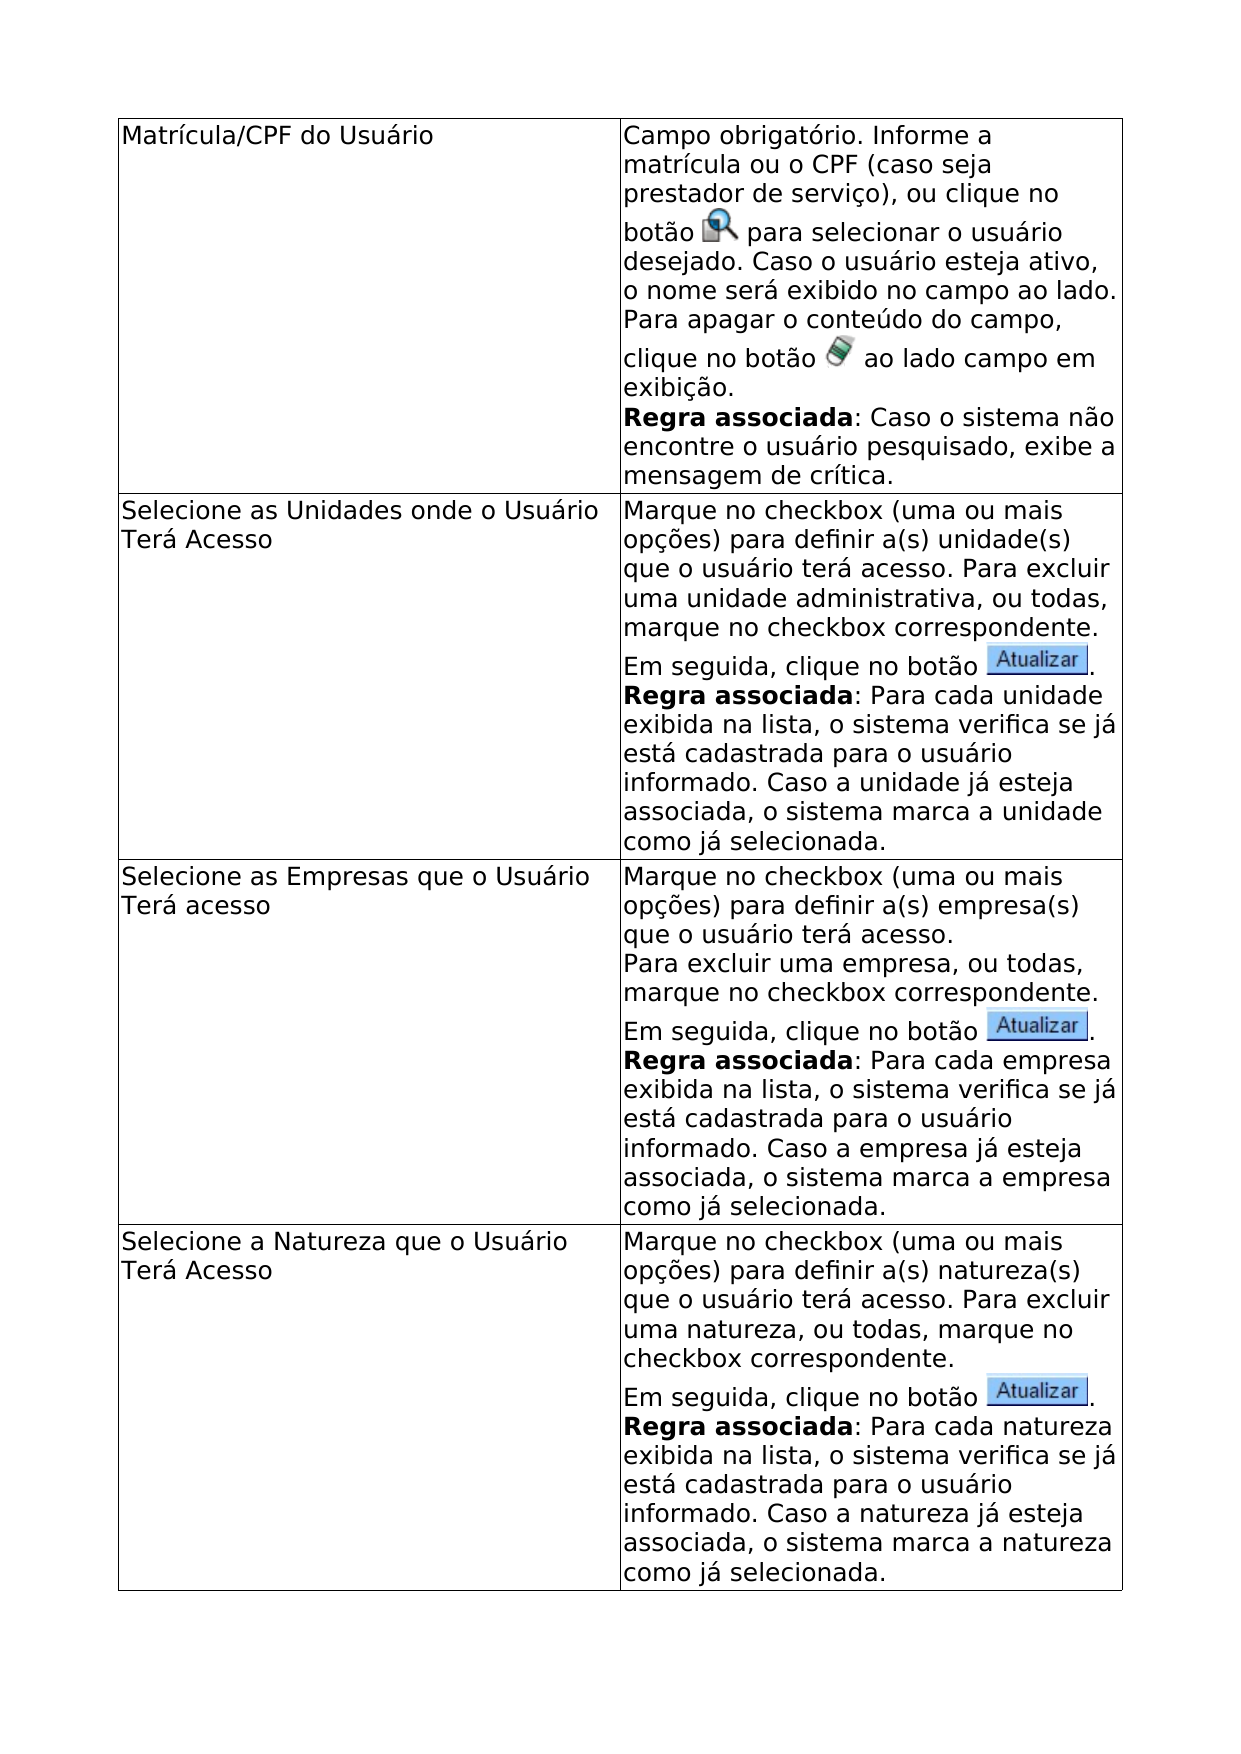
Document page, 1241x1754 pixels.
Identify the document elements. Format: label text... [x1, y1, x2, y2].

table_cell Marque no checkbox (uma ou mais opções) para definir a(s) empresa(s) que o usuário terá acesso. Para excluir uma empresa, ou todas, marque no checkbox correspondente. Em seguida, clique no botão . Regra associada: Para cada empresa exibida na lista, o sistema verifica se já está cadastrada para o usuário informado. Caso a empresa já esteja associada, o sistema marca a empresa como já selecionada. [621, 860, 1122, 1224]
table_cell Marque no checkbox (uma ou mais opções) para definir a(s) natureza(s) que o usuário terá acesso. Para excluir uma natureza, ou todas, marque no checkbox correspondente. Em seguida, clique no botão . Regra associada: Para cada natureza exibida na lista, o sistema verifica se já está cadastrada para o usuário informado. Caso a natureza já esteja associada, o sistema marca a natureza como já selecionada. [621, 1225, 1122, 1590]
picture [986, 642, 1088, 675]
picture [702, 208, 739, 242]
table_cell Selecione as Empresas que o Usuário Terá acesso [119, 860, 620, 1224]
picture [986, 1007, 1088, 1041]
picture [986, 1373, 1088, 1406]
picture [824, 335, 856, 368]
table_cell Selecione a Natureza que o Usuário Terá Acesso [119, 1225, 620, 1590]
table_cell Marque no checkbox (uma ou mais opções) para definir a(s) unidade(s) que o usuário terá acesso. Para excluir uma unidade administrativa, ou todas, marque no checkbox correspondente. Em seguida, clique no botão . Regra associada: Para cada unidade exibida na lista, o sistema verifica se já está cadastrada para o usuário informado. Caso a unidade já esteja associada, o sistema marca a unidade como já selecionada. [621, 494, 1122, 859]
table_cell Selecione as Unidades onde o Usuário Terá Acesso [119, 494, 620, 859]
table_cell Matrícula/CPF do Usuário [119, 119, 620, 493]
table_cell Campo obrigatório. Informe a matrícula ou o CPF (caso seja prestador de serviço), ou clique no botão para selecionar o usuário desejado. Caso o usuário esteja ativo, o nome será exibido no campo ao lado. Para apagar o conteúdo do campo, clique no botão ao lado campo em exibição. Regra associada: Caso o sistema não encontre o usuário pesquisado, exibe a mensagem de crítica. [621, 119, 1122, 493]
